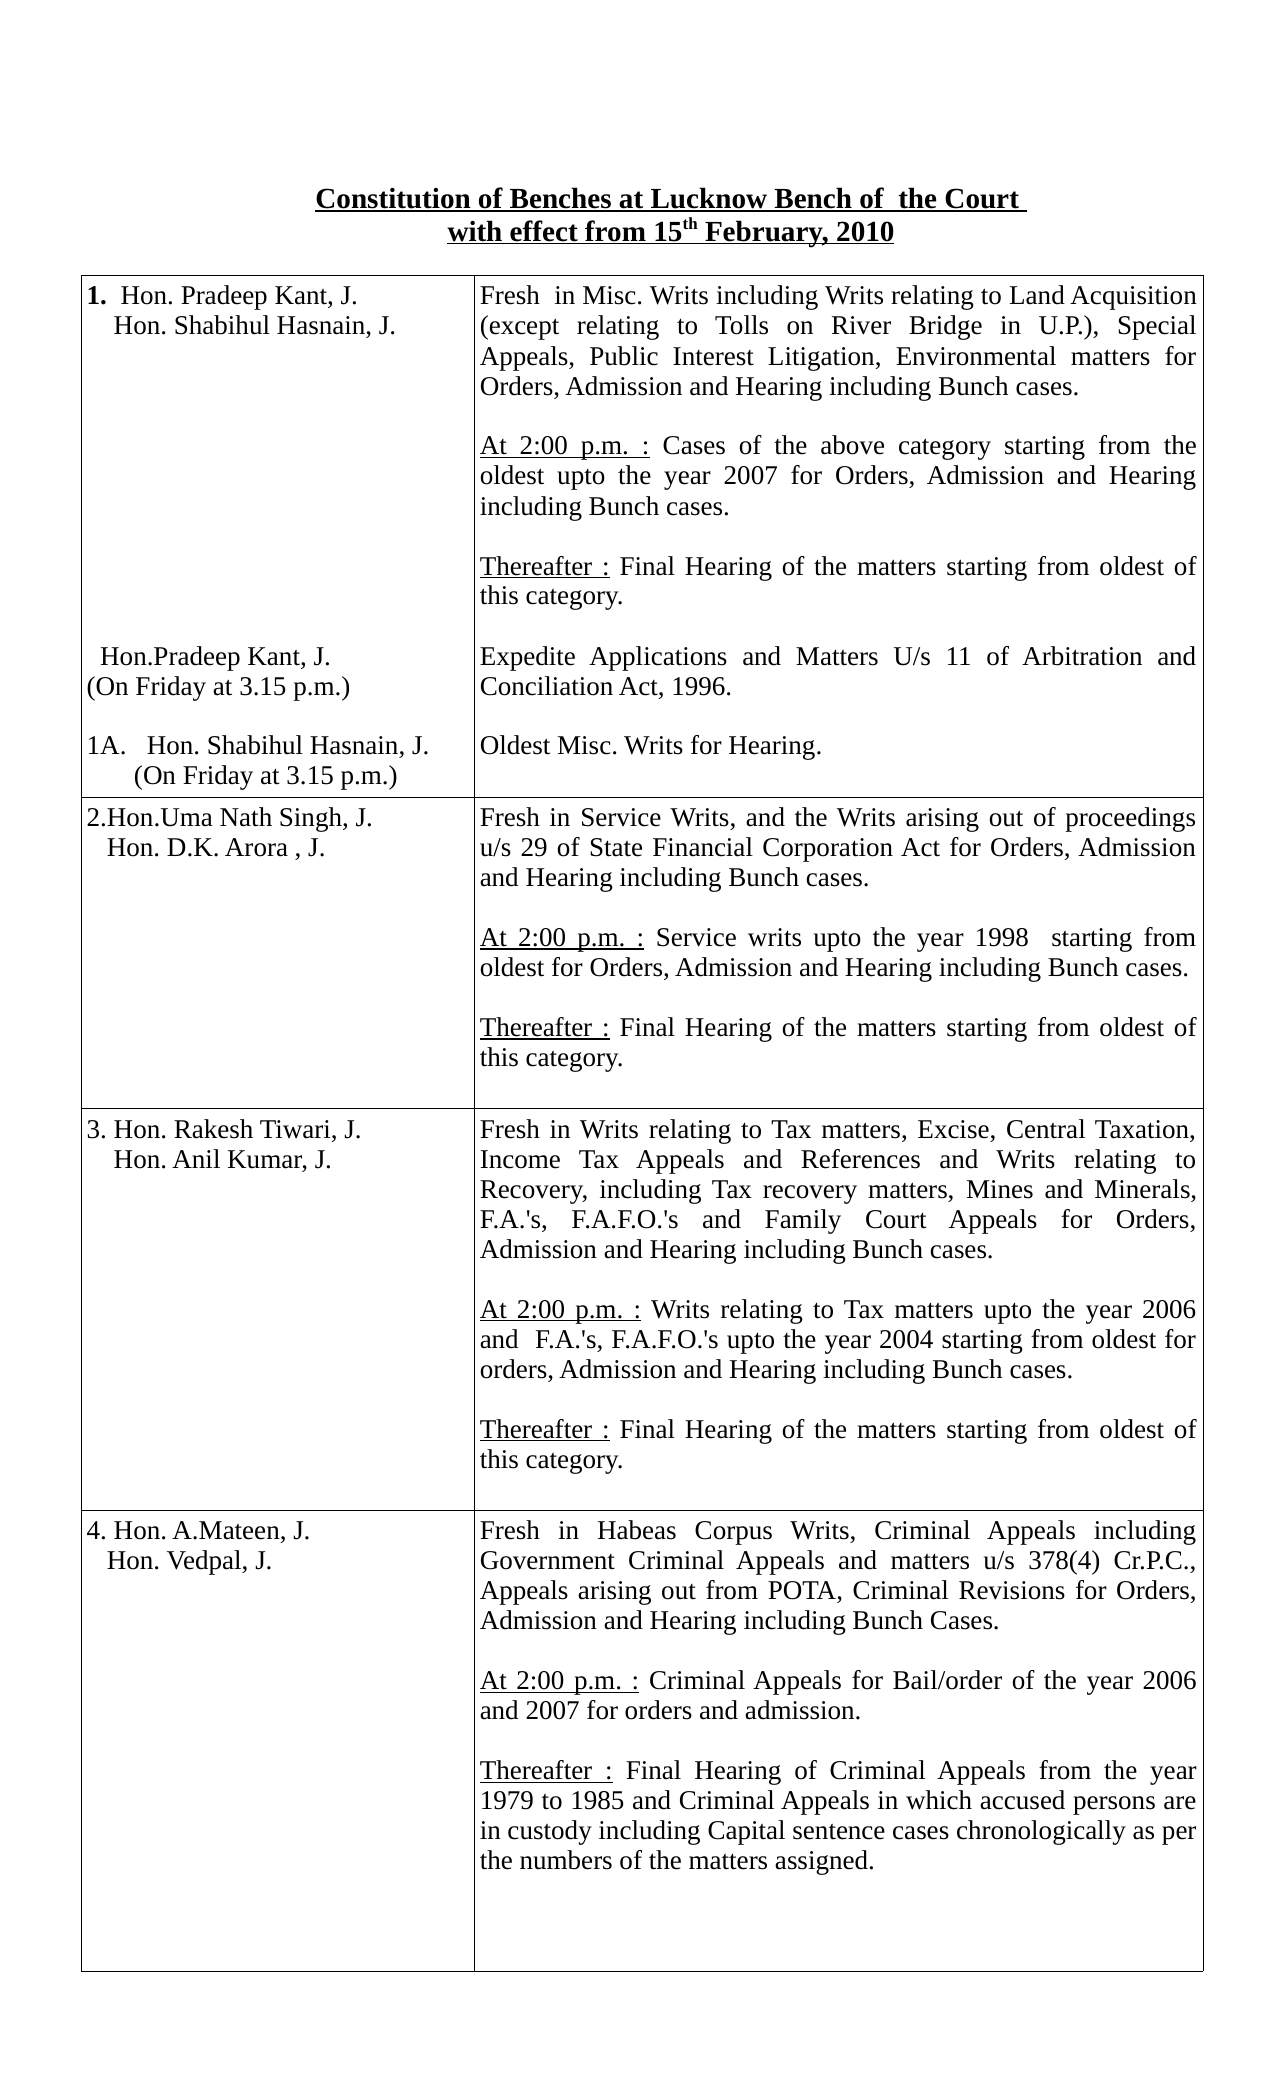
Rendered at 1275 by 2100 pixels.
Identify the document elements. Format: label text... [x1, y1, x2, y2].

table_cell Fresh in Writs relating to Tax matters, Excise, Central Taxation, Income Tax Appeals and References and Writs relating to Recovery, including Tax recovery matters, Mines and Minerals, F.A.'s, F.A.F.O.'s and Family Court Appeals for Orders, Admission and Hearing including Bunch cases. At 2:00 p.m. : Writs relating to Tax matters upto the year 2006 and F.A.'s, F.A.F.O.'s upto the year 2004 starting from oldest for orders, Admission and Hearing including Bunch cases. Thereafter : Final Hearing of the matters starting from oldest of this category. [475, 1109, 1203, 1510]
table_header 1. Hon. Pradeep Kant, J. Hon. Shabihul Hasnain, J. Hon.Pradeep Kant, J. (On Friday at 3.15 p.m.) 1A. Hon. Shabihul Hasnain, J. (On Friday at 3.15 p.m.) [82, 276, 474, 797]
subtitle Constitution of Benches at Lucknow Bench of the Court [78, 183, 1263, 215]
subtitle with effect from 15th February, 2010 [78, 215, 1263, 247]
table_cell Fresh in Service Writs, and the Writs arising out of proceedings u/s 29 of State Financial Corporation Act for Orders, Admission and Hearing including Bunch cases. At 2:00 p.m. : Service writs upto the year 1998 starting from oldest for Orders, Admission and Hearing including Bunch cases. Thereafter : Final Hearing of the matters starting from oldest of this category. [475, 798, 1203, 1108]
table_cell 2.Hon.Uma Nath Singh, J. Hon. D.K. Arora , J. [82, 798, 474, 1108]
table_cell Fresh in Habeas Corpus Writs, Criminal Appeals including Government Criminal Appeals and matters u/s 378(4) Cr.P.C., Appeals arising out from POTA, Criminal Revisions for Orders, Admission and Hearing including Bunch Cases. At 2:00 p.m. : Criminal Appeals for Bail/order of the year 2006 and 2007 for orders and admission. Thereafter : Final Hearing of Criminal Appeals from the year 1979 to 1985 and Criminal Appeals in which accused persons are in custody including Capital sentence cases chronologically as per the numbers of the matters assigned. [475, 1511, 1203, 1971]
table_cell 3. Hon. Rakesh Tiwari, J. Hon. Anil Kumar, J. [82, 1109, 474, 1510]
table_cell 4. Hon. A.Mateen, J. Hon. Vedpal, J. [82, 1511, 474, 1971]
table_header Fresh in Misc. Writs including Writs relating to Land Acquisition (except relating to Tolls on River Bridge in U.P.), Special Appeals, Public Interest Litigation, Environmental matters for Orders, Admission and Hearing including Bunch cases. At 2:00 p.m. : Cases of the above category starting from the oldest upto the year 2007 for Orders, Admission and Hearing including Bunch cases. Thereafter : Final Hearing of the matters starting from oldest of this category. Expedite Applications and Matters U/s 11 of Arbitration and Conciliation Act, 1996. Oldest Misc. Writs for Hearing. [475, 276, 1203, 797]
